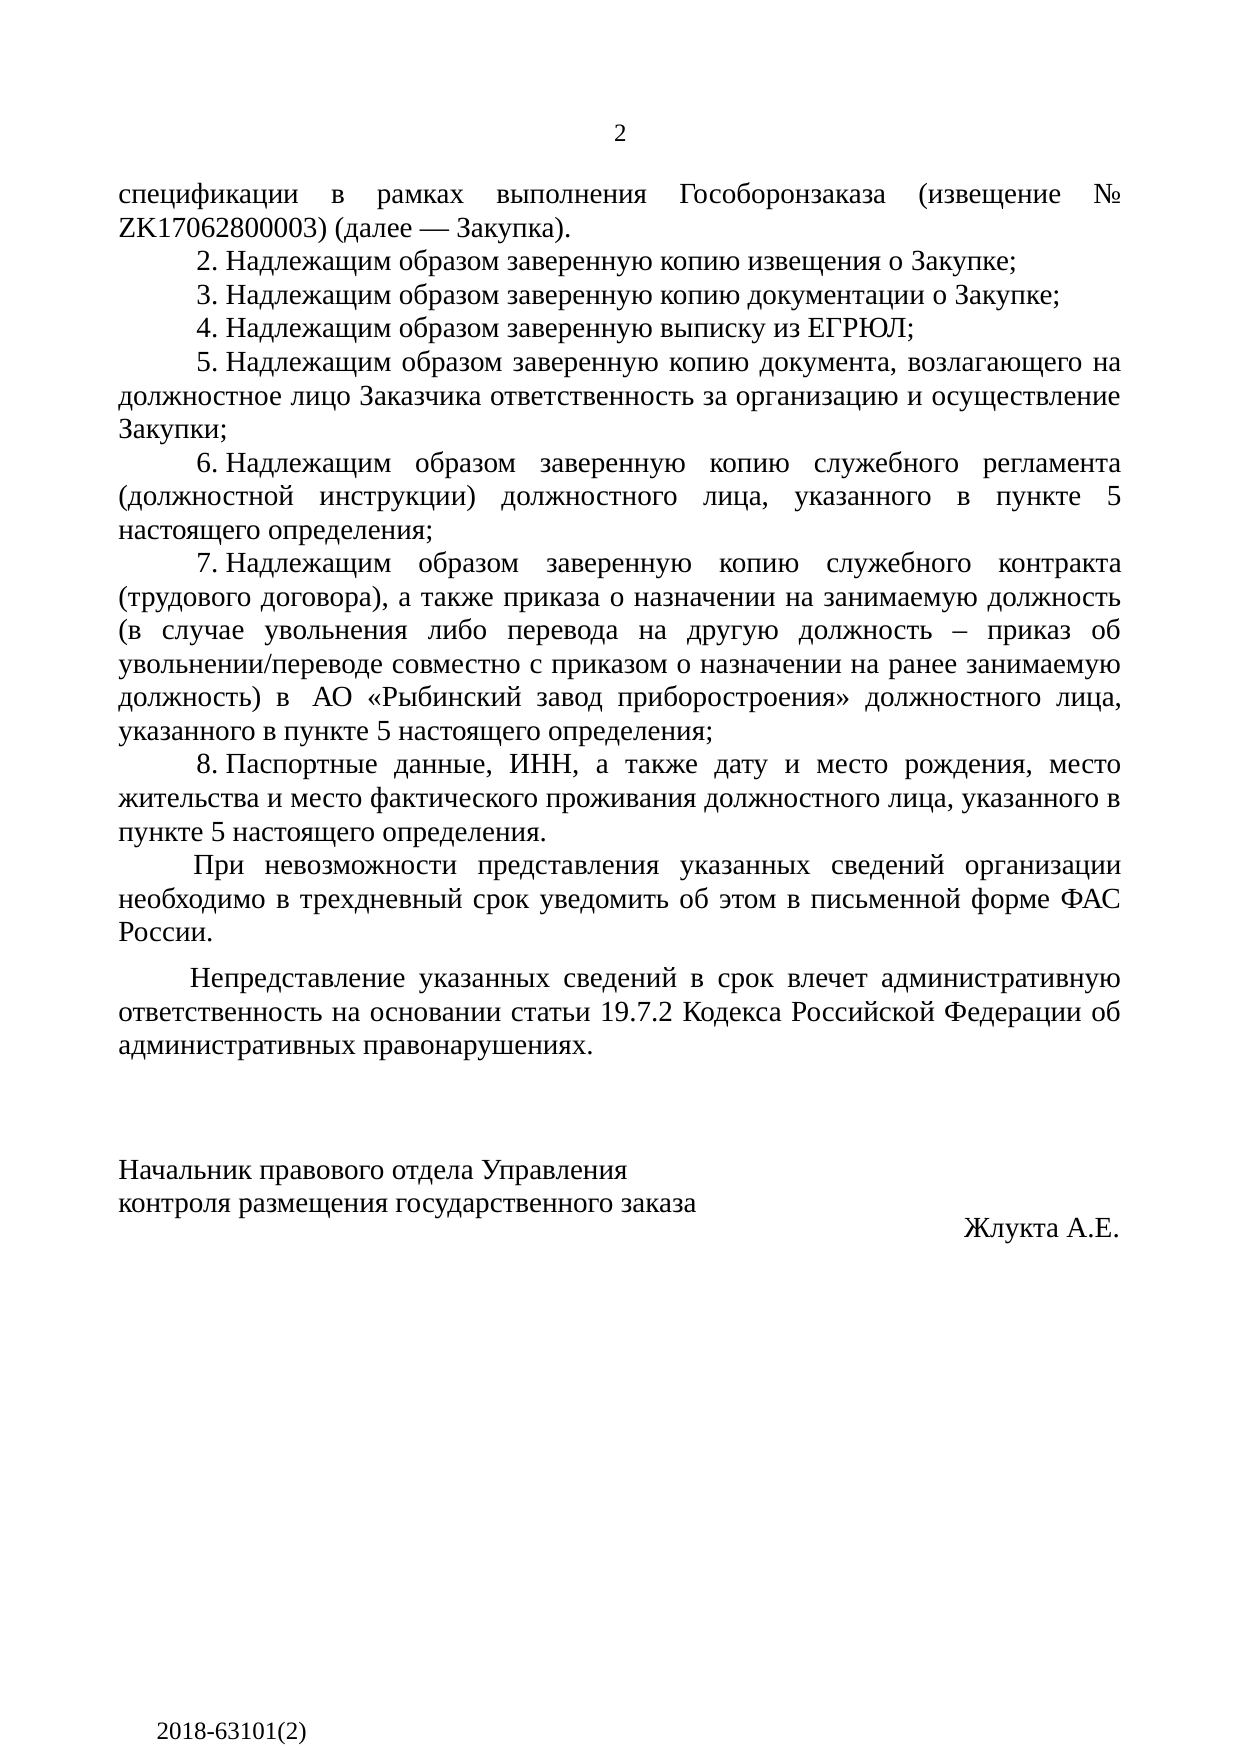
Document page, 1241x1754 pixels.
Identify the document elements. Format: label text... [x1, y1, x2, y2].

text 2. Надлежащим образом заверенную копию извещения о Закупке; [118, 243, 1122, 277]
text 3. Надлежащим образом заверенную копию документации о Закупке; [118, 277, 1122, 311]
text 8. Паспортные данные, ИНН, а также дату и место рождения, место жительства и место фактического проживания должностного лица, указанного в пункте 5 настоящего определения. [118, 747, 1122, 847]
table_header Начальник правового отдела Управления контроля размещения государственного заказа [118, 1152, 740, 1273]
text спецификации в рамках выполнения Гособоронзаказа (извещение № ZK17062800003) (далее — Закупка). [118, 176, 1122, 243]
text 7. Надлежащим образом заверенную копию служебного контракта (трудового договора), а также приказа о назначении на занимаемую должность (в случае увольнения либо перевода на другую должность – приказ об увольнении/переводе совместно с приказом о назначении на ранее занимаемую должность) в АО «Рыбинский завод приборостроения» должностного лица, указанного в пункте 5 настоящего определения; [118, 545, 1122, 747]
text 4. Надлежащим образом заверенную выписку из ЕГРЮЛ; [118, 311, 1122, 344]
text Непредставление указанных сведений в срок влечет административную ответственность на основании статьи 19.7.2 Кодекса Российской Федерации об административных правонарушениях. [118, 960, 1122, 1061]
text 6. Надлежащим образом заверенную копию служебного регламента (должностной инструкции) должностного лица, указанного в пункте 5 настоящего определения; [118, 445, 1122, 545]
table_header Жлукта А.Е. [740, 1152, 1120, 1273]
text 5. Надлежащим образом заверенную копию документа, возлагающего на должностное лицо Заказчика ответственность за организацию и осуществление Закупки; [118, 344, 1122, 445]
text При невозможности представления указанных сведений организации необходимо в трехдневный срок уведомить об этом в письменной форме ФАС России. [118, 847, 1122, 948]
